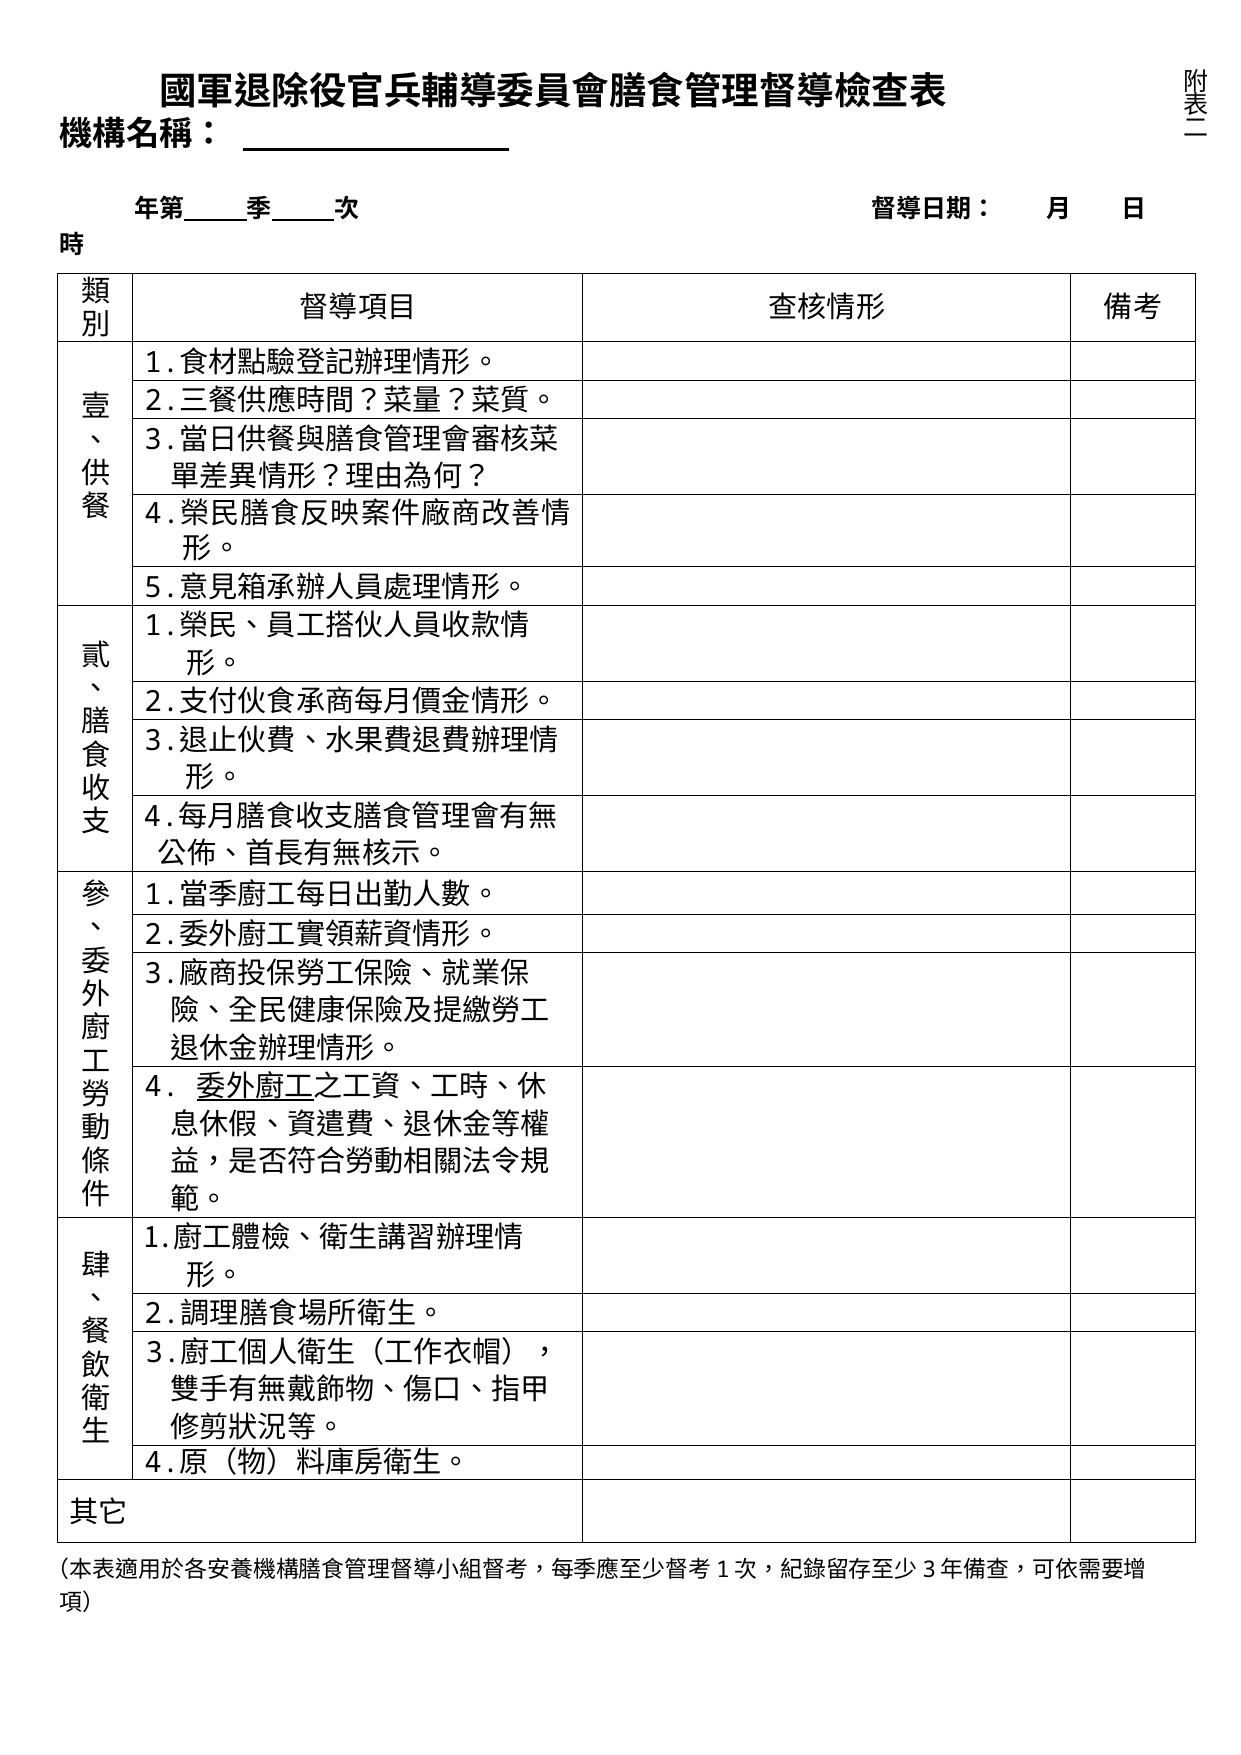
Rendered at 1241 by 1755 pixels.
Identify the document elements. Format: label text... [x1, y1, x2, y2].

table_cell 2.調理膳食場所衛生。 [133, 1294, 582, 1331]
table_cell [1071, 915, 1195, 952]
table_cell [1071, 567, 1195, 604]
table_cell [1071, 419, 1195, 494]
table_cell [583, 567, 1070, 604]
table_cell [583, 381, 1070, 418]
table_cell 2.委外廚工實領薪資情形。 [133, 915, 582, 952]
table_cell [1071, 1067, 1195, 1217]
table_cell 其它 [58, 1480, 582, 1542]
table_header 類別 [58, 274, 132, 341]
table_header 查核情形 [583, 274, 1070, 341]
table_cell [583, 796, 1070, 871]
table_cell 5.意見箱承辦人員處理情形。 [133, 567, 582, 604]
table_cell [1071, 796, 1195, 871]
table_cell 3.廠商投保勞工保險、就業保險、全民健康保險及提繳勞工退休金辦理情形。 [133, 953, 582, 1066]
text 國軍退除役官兵輔導委員會膳食管理督導檢查表 [59, 53, 1222, 203]
table_cell [583, 682, 1070, 719]
table_cell 3.退止伙費、水果費退費辦理情形。 [133, 720, 582, 795]
table_cell [583, 606, 1070, 681]
table_cell 參、 委 外 廚 工 勞 動 條 件 [58, 872, 132, 1217]
table_cell [1071, 953, 1195, 1066]
table_cell 1.榮民、員工搭伙人員收款情形。 [133, 606, 582, 681]
text 機構名稱： [59, 112, 1159, 154]
table_cell [1071, 1332, 1195, 1445]
table_cell [583, 1332, 1070, 1445]
table_cell [583, 1446, 1070, 1479]
table_header 備考 [1071, 274, 1195, 341]
table_cell 肆、 餐 飲 衛 生 [58, 1218, 132, 1479]
table_cell [583, 1067, 1070, 1217]
table_cell [583, 1294, 1070, 1331]
table_cell 1.當季廚工每日出勤人數。 [133, 872, 582, 913]
table_cell [583, 953, 1070, 1066]
table_header 督導項目 [133, 274, 582, 341]
table_cell [583, 872, 1070, 913]
table_cell 1.食材點驗登記辦理情形。 [133, 342, 582, 379]
table_cell 4. 委外廚工之工資、工時、休息休假、資遣費、退休金等權益，是否符合勞動相關法令規範。 [133, 1067, 582, 1217]
table_cell [1071, 872, 1195, 913]
text 年第 季 次 督導日期： 月 日 時 [59, 188, 1181, 261]
table_cell 4.每月膳食收支膳食管理會有無公佈、首長有無核示。 [133, 796, 582, 871]
text 附表二 [1178, 68, 1214, 188]
table_cell 貳、 膳 食 收 支 [58, 606, 132, 871]
table_cell [1071, 342, 1195, 379]
table_cell [583, 915, 1070, 952]
table_cell [583, 1218, 1070, 1293]
table_cell [1071, 720, 1195, 795]
table_cell [1071, 1218, 1195, 1293]
table_cell [583, 342, 1070, 379]
table_cell 2.支付伙食承商每月價金情形。 [133, 682, 582, 719]
table_cell [1071, 381, 1195, 418]
table_cell 3.當日供餐與膳食管理會審核菜單差異情形？理由為何？ [133, 419, 582, 494]
table_cell [1071, 682, 1195, 719]
table_cell [1071, 495, 1195, 566]
table_cell 2.三餐供應時間？菜量？菜質。 [133, 381, 582, 418]
table_cell [583, 495, 1070, 566]
table_cell 壹、 供 餐 [58, 342, 132, 604]
table_cell 3.廚工個人衛生（工作衣帽），雙手有無戴飾物、傷口、指甲修剪狀況等。 [133, 1332, 582, 1445]
table_cell [1071, 606, 1195, 681]
table_cell 1.廚工體檢、衛生講習辦理情形。 [133, 1218, 582, 1293]
table_cell [583, 419, 1070, 494]
table_cell [583, 720, 1070, 795]
table_cell 4.原（物）料庫房衛生。 [133, 1446, 582, 1479]
table_cell [1071, 1294, 1195, 1331]
table_cell [1071, 1446, 1195, 1479]
table_cell 4.榮民膳食反映案件廠商改善情形。 [133, 495, 582, 566]
table_cell [1071, 1480, 1195, 1542]
text （本表適用於各安養機構膳食管理督導小組督考，每季應至少督考1次，紀錄留存至少3年備查，可依需要增項） [47, 1551, 1181, 1617]
table_cell [583, 1480, 1070, 1542]
